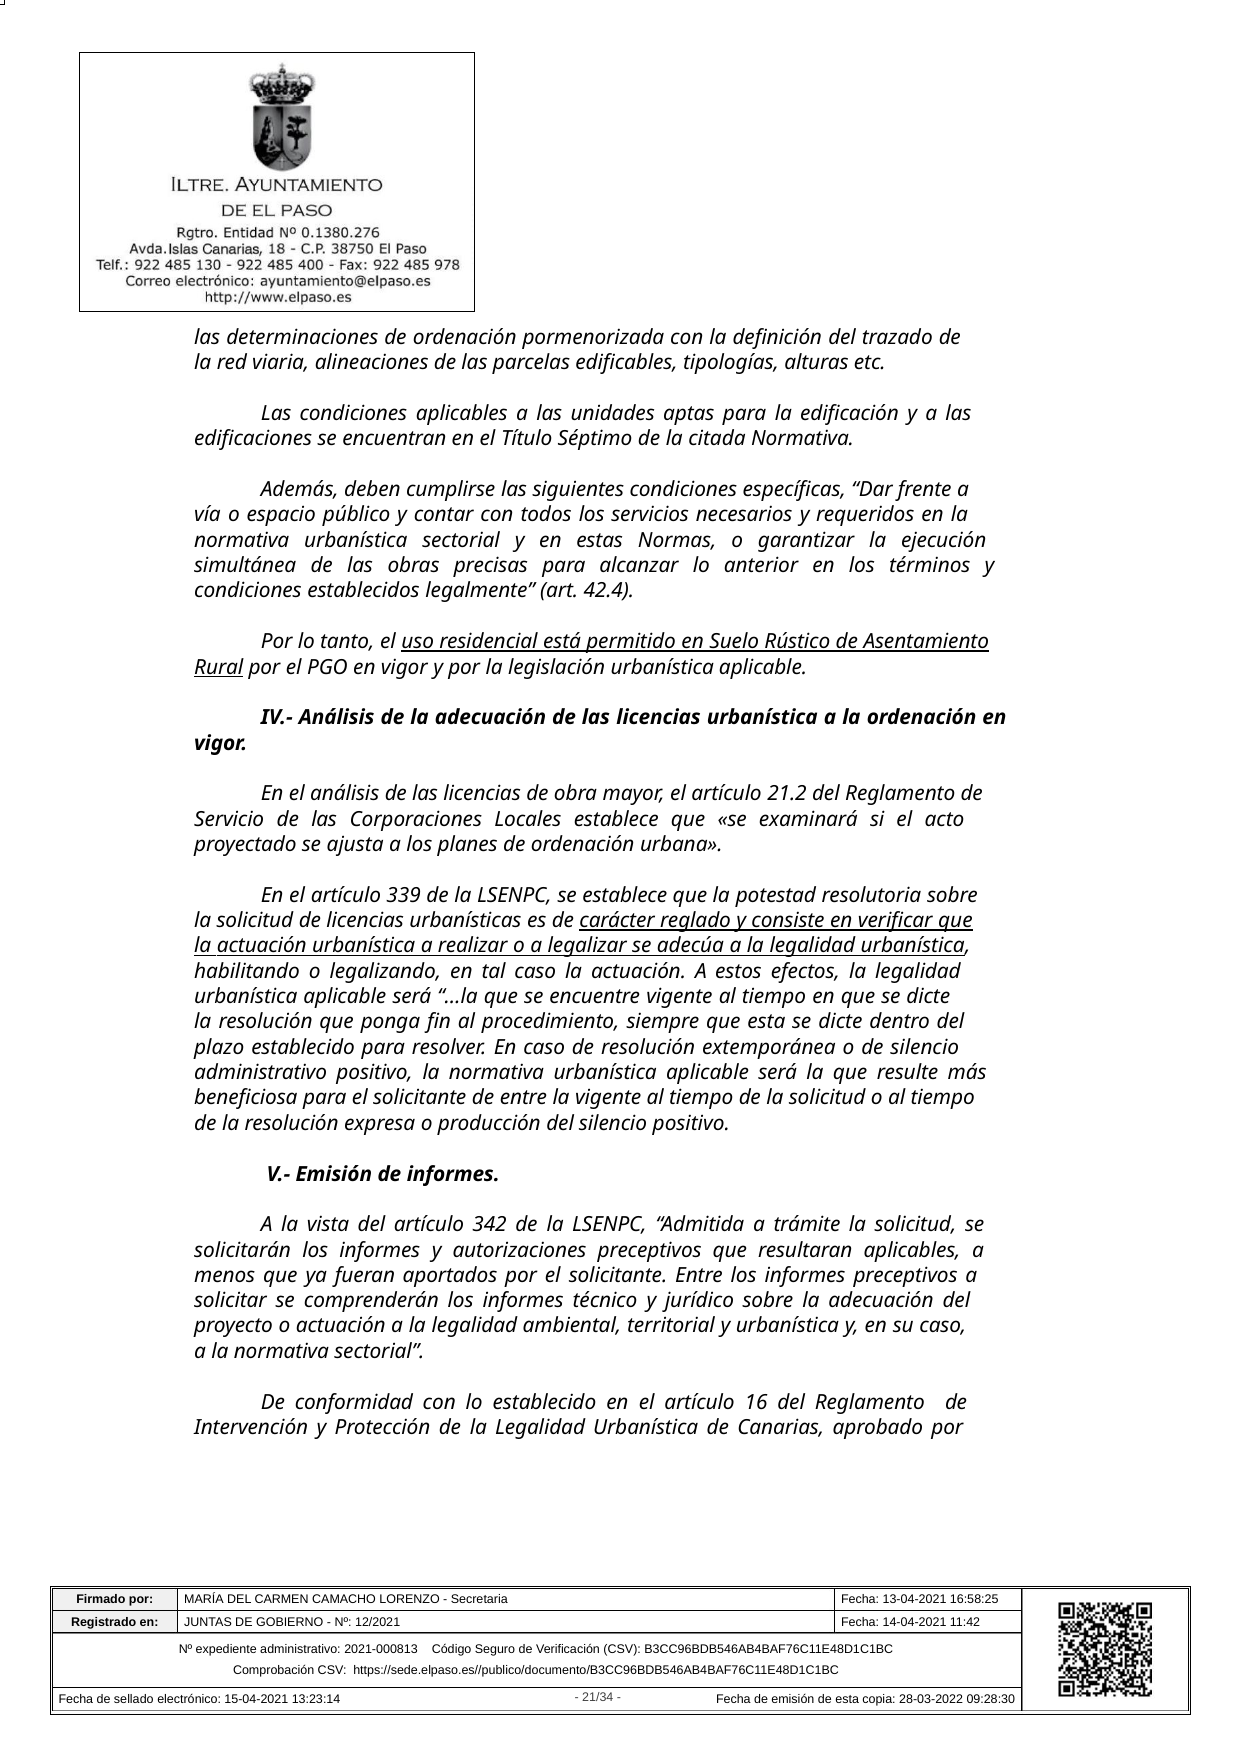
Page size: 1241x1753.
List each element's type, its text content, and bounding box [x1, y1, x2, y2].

text Fecha de emisión de esta copia: 28-03-2022 09:28:30 [716, 1692, 1040, 1706]
text Nº expediente administrativo: 2021-000813 Código Seguro de Verificación (CSV): B3CC96BDB546AB4BAF76C11E48D1C1BC [178, 1642, 920, 1656]
text vigor. [194, 730, 1071, 755]
text la solicitud de licencias urbanísticas es de carácter reglado y consiste en verificar que [194, 908, 1072, 933]
text administrativo positivo, la normativa urbanística aplicable será la que resulte más [194, 1059, 1072, 1084]
text solicitarán los informes y autorizaciones preceptivos que resultaran aplicables, a [194, 1237, 1071, 1262]
text vía o espacio público y contar con todos los servicios necesarios y requeridos en la [194, 502, 1071, 527]
text - 21/34 - [574, 1691, 640, 1705]
text simultánea de las obras precisas para alcanzar lo anterior en los términos y [194, 553, 1071, 577]
text Rural por el PGO en vigor y por la legislación urbanística aplicable. [194, 654, 1072, 679]
text proyectado se ajusta a los planes de ordenación urbana». [194, 832, 1071, 856]
picture [80, 53, 474, 311]
text De conformidad con lo establecido en el artículo 16 del Reglamento de [261, 1389, 1071, 1414]
text Servicio de las Corporaciones Locales establece que «se examinará si el acto [194, 806, 1071, 831]
text Por lo tanto, el uso residencial está permitido en Suelo Rústico de Asentamiento [261, 629, 1072, 653]
text Fecha: 14-04-2021 11:42 [841, 1615, 1022, 1629]
text la actuación urbanística a realizar o a legalizar se adecúa a la legalidad urbanística, [194, 933, 1072, 958]
text proyecto o actuación a la legalidad ambiental, territorial y urbanística y, en su caso, [194, 1313, 1071, 1338]
text habilitando o legalizando, en tal caso la actuación. A estos efectos, la legalidad [194, 958, 1072, 983]
text normativa urbanística sectorial y en estas Normas, o garantizar la ejecución [194, 527, 1071, 552]
text condiciones establecidos legalmente” (art. 42.4). [194, 578, 1071, 603]
text A la vista del artículo 342 de la LSENPC, “Admitida a trámite la solicitud, se [261, 1212, 1071, 1237]
text beneficiosa para el solicitante de entre la vigente al tiempo de la solicitud o al tiempo [194, 1085, 1072, 1109]
text En el artículo 339 de la LSENPC, se establece que la potestad resolutoria sobre [261, 882, 1072, 907]
text Registrado en: [71, 1615, 177, 1629]
text Además, deben cumplirse las siguientes condiciones específicas, “Dar frente a [261, 477, 1071, 501]
text Fecha: 13-04-2021 16:58:25 [841, 1593, 1022, 1607]
text MARÍA DEL CARMEN CAMACHO LORENZO - Secretaria [184, 1593, 533, 1607]
text IV.- Análisis de la adecuación de las licencias urbanística a la ordenación en [261, 704, 1071, 730]
text la resolución que ponga fin al procedimiento, siempre que esta se dicte dentro del [194, 1009, 1072, 1034]
text V.- Emisión de informes. [266, 1161, 530, 1186]
text a la normativa sectorial”. [194, 1338, 1071, 1363]
text de la resolución expresa o producción del silencio positivo. [194, 1110, 1072, 1135]
picture [51, 1587, 1190, 1714]
text Fecha de sellado electrónico: 15-04-2021 13:23:14 [58, 1692, 365, 1706]
text las determinaciones de ordenación pormenorizada con la definición del trazado de [194, 325, 1071, 349]
text Firmado por: [76, 1593, 172, 1607]
text En el análisis de las licencias de obra mayor, el artículo 21.2 del Reglamento de [261, 781, 1071, 806]
text menos que ya fueran aportados por el solicitante. Entre los informes preceptivos a [194, 1263, 1071, 1287]
text Las condiciones aplicables a las unidades aptas para la edificación y a las [261, 401, 1071, 425]
text Intervención y Protección de la Legalidad Urbanística de Canarias, aprobado por [194, 1415, 1071, 1439]
text JUNTAS DE GOBIERNO - Nº: 12/2021 [184, 1615, 533, 1629]
text solicitar se comprenderán los informes técnico y jurídico sobre la adecuación del [194, 1288, 1071, 1313]
text edificaciones se encuentran en el Título Séptimo de la citada Normativa. [194, 426, 1071, 451]
text plazo establecido para resolver. En caso de resolución extemporánea o de silencio [194, 1034, 1072, 1059]
text Comprobación CSV: https://sede.elpaso.es//publico/documento/B3CC96BDB546AB4BAF76C11E48D1C1BC [233, 1663, 920, 1677]
text urbanística aplicable será “…la que se encuentre vigente al tiempo en que se dicte [194, 984, 1072, 1008]
text la red viaria, alineaciones de las parcelas edificables, tipologías, alturas etc. [194, 350, 1071, 375]
